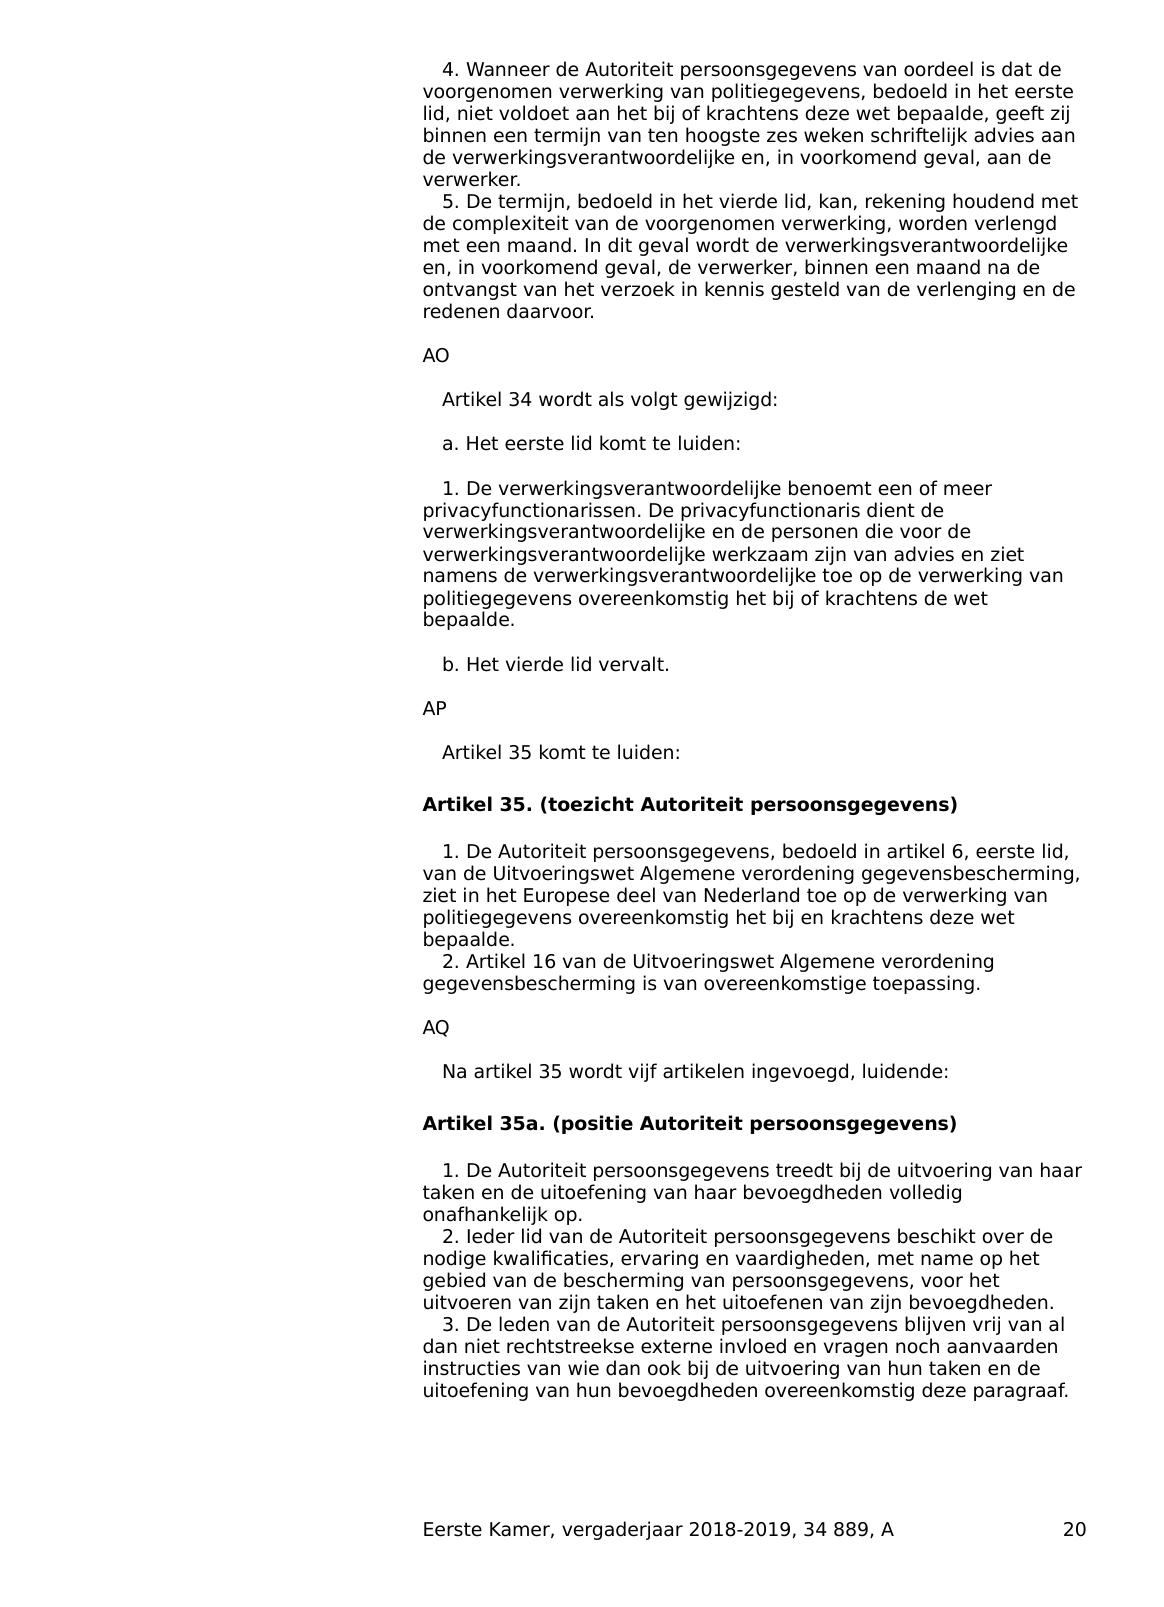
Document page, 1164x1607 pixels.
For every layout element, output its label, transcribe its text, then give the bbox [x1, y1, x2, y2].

text 4. Wanneer de Autoriteit persoonsgegevens van oordeel is dat de voorgenomen verwerking van politiegegevens, bedoeld in het eerste lid, niet voldoet aan het bij of krachtens deze wet bepaalde, geeft zij binnen een termijn van ten hoogste zes weken schriftelijk advies aan de verwerkingsverantwoordelijke en, in voorkomend geval, aan de verwerker. [422, 59, 1087, 191]
text Na artikel 35 wordt vijf artikelen ingevoegd, luidende: [422, 1061, 1087, 1083]
text AP [422, 698, 1087, 720]
text a. Het eerste lid komt te luiden: [422, 433, 1087, 455]
text 2. Artikel 16 van de Uitvoeringswet Algemene verordening gegevensbescherming is van overeenkomstige toepassing. [422, 951, 1087, 995]
text 1. De Autoriteit persoonsgegevens treedt bij de uitvoering van haar taken en de uitoefening van haar bevoegdheden volledig onafhankelijk op. [422, 1160, 1087, 1226]
text AQ [422, 1017, 1087, 1039]
text b. Het vierde lid vervalt. [422, 653, 1087, 676]
text AO [422, 345, 1087, 367]
text Artikel 34 wordt als volgt gewijzigd: [422, 389, 1087, 411]
text 5. De termijn, bedoeld in het vierde lid, kan, rekening houdend met de complexiteit van de voorgenomen verwerking, worden verlengd met een maand. In dit geval wordt de verwerkingsverantwoordelijke en, in voorkomend geval, de verwerker, binnen een maand na de ontvangst van het verzoek in kennis gesteld van de verlenging en de redenen daarvoor. [422, 191, 1087, 323]
subtitle Artikel 35. (toezicht Autoriteit persoonsgegevens) [422, 794, 1087, 816]
text 1. De verwerkingsverantwoordelijke benoemt een of meer privacyfunctionarissen. De privacyfunctionaris dient de verwerkingsverantwoordelijke en de personen die voor de verwerkingsverantwoordelijke werkzaam zijn van advies en ziet namens de verwerkingsverantwoordelijke toe op de verwerking van politiegegevens overeenkomstig het bij of krachtens de wet bepaalde. [422, 477, 1087, 631]
text 1. De Autoriteit persoonsgegevens, bedoeld in artikel 6, eerste lid, van de Uitvoeringswet Algemene verordening gegevensbescherming, ziet in het Europese deel van Nederland toe op de verwerking van politiegegevens overeenkomstig het bij en krachtens deze wet bepaalde. [422, 841, 1087, 951]
text 2. Ieder lid van de Autoriteit persoonsgegevens beschikt over de nodige kwalificaties, ervaring en vaardigheden, met name op het gebied van de bescherming van persoonsgegevens, voor het uitvoeren van zijn taken en het uitoefenen van zijn bevoegdheden. [422, 1226, 1087, 1314]
subtitle Artikel 35a. (positie Autoriteit persoonsgegevens) [422, 1113, 1087, 1135]
text 3. De leden van de Autoriteit persoonsgegevens blijven vrij van al dan niet rechtstreekse externe invloed en vragen noch aanvaarden instructies van wie dan ook bij de uitvoering van hun taken en de uitoefening van hun bevoegdheden overeenkomstig deze paragraaf. [422, 1314, 1087, 1402]
text Artikel 35 komt te luiden: [422, 742, 1087, 764]
